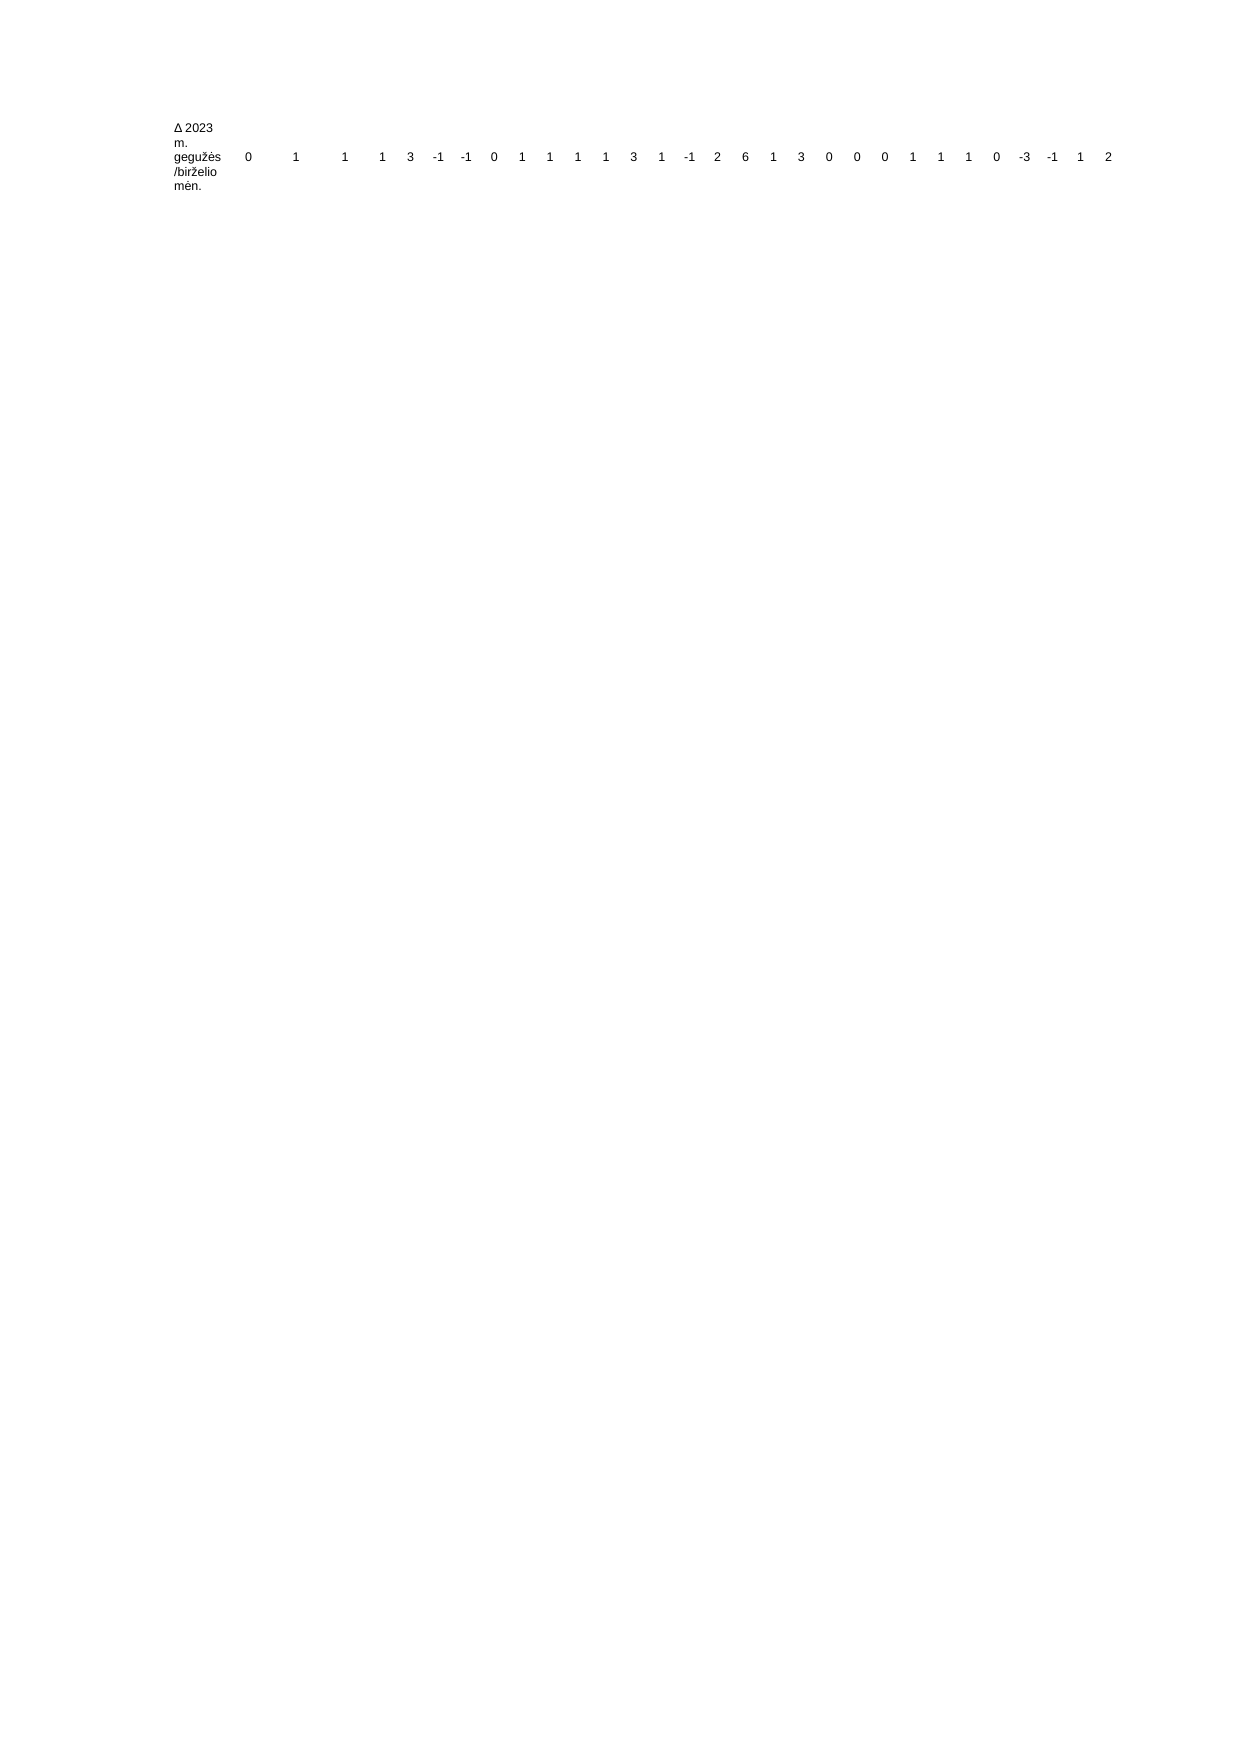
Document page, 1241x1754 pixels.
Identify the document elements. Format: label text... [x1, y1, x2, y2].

table_cell 1 [368, 118, 396, 196]
table_cell 1 [759, 118, 787, 196]
table_cell 1 [648, 118, 675, 196]
table_cell -1 [452, 118, 480, 196]
table_cell 0 [815, 118, 843, 196]
table_cell -1 [675, 118, 703, 196]
table_cell 1 [955, 118, 982, 196]
table_cell 0 [226, 118, 271, 196]
table_cell 1 [592, 118, 619, 196]
table_cell [118, 118, 171, 196]
table_cell 1 [536, 118, 564, 196]
table_cell 0 [983, 118, 1010, 196]
table_cell 1 [899, 118, 927, 196]
table_cell 3 [787, 118, 815, 196]
table_cell 1 [321, 118, 368, 196]
table_cell -1 [424, 118, 452, 196]
table_cell 1 [508, 118, 536, 196]
table_cell 1 [564, 118, 592, 196]
table_cell 3 [620, 118, 647, 196]
table_cell 1 [1066, 118, 1094, 196]
table_cell 0 [843, 118, 871, 196]
table_cell 2 [703, 118, 731, 196]
table_cell 1 [927, 118, 954, 196]
table_cell 2 [1094, 118, 1122, 196]
table_cell 1 [271, 118, 321, 196]
table_cell -3 [1010, 118, 1038, 196]
table_cell -1 [1038, 118, 1066, 196]
table_cell 0 [480, 118, 508, 196]
table_cell 0 [871, 118, 899, 196]
table_cell Δ 2023 m. gegužės/birželio mėn. [171, 118, 226, 196]
table_cell 3 [396, 118, 424, 196]
table_cell 6 [731, 118, 759, 196]
